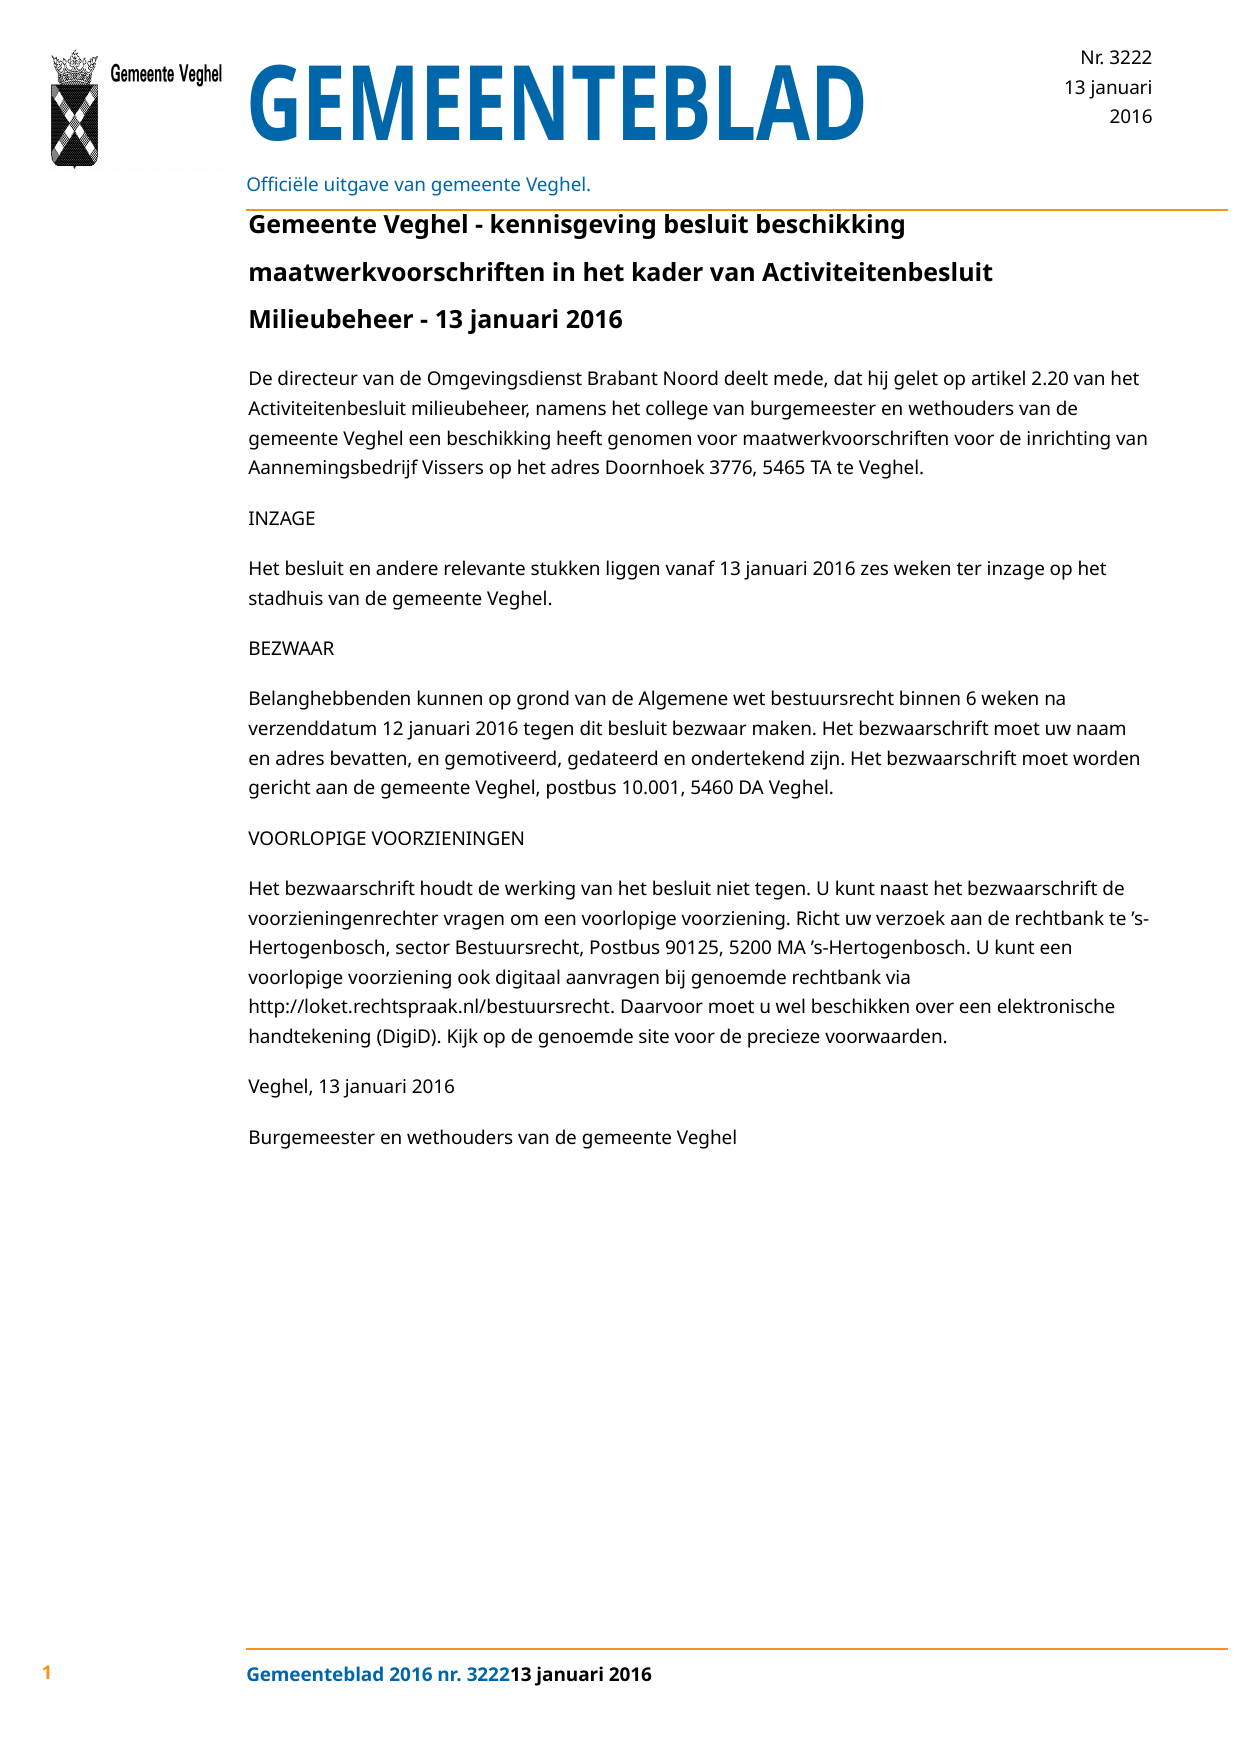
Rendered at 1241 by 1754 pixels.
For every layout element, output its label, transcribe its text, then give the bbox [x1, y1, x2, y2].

text Veghel, 13 januari 2016 [248, 1073, 1152, 1099]
text Het bezwaarschrift houdt de werking van het besluit niet tegen. U kunt naast het bezwaarschrift de voorzieningenrechter vragen om een voorlopige voorziening. Richt uw verzoek aan de rechtbank te ’s-Hertogenbosch, sector Bestuursrecht, Postbus 90125, 5200 MA ’s-Hertogenbosch. U kunt een voorlopige voorziening ook digitaal aanvragen bij genoemde rechtbank via http://loket.rechtspraak.nl/bestuursrecht. Daarvoor moet u wel beschikken over een elektronische handtekening (DigiD). Kijk op de genoemde site voor de precieze voorwaarden. [248, 875, 1152, 1049]
text Belanghebbenden kunnen op grond van de Algemene wet bestuursrecht binnen 6 weken na verzenddatum 12 januari 2016 tegen dit besluit bezwaar maken. Het bezwaarschrift moet uw naam en adres bevatten, en gemotiveerd, gedateerd en ondertekend zijn. Het bezwaarschrift moet worden gericht aan de gemeente Veghel, postbus 10.001, 5460 DA Veghel. [248, 686, 1152, 800]
text De directeur van de Omgevingsdienst Brabant Noord deelt mede, dat hij gelet op artikel 2.20 van het Activiteitenbesluit milieubeheer, namens het college van burgemeester en wethouders van de gemeente Veghel een beschikking heeft genomen voor maatwerkvoorschriften voor de inrichting van Aannemingsbedrijf Vissers op het adres Doornhoek 3776, 5465 TA te Veghel. [248, 366, 1152, 480]
text Burgemeester en wethouders van de gemeente Veghel [248, 1124, 1152, 1149]
text INZAGE [248, 505, 1152, 530]
text BEZWAAR [248, 635, 1152, 661]
text Het besluit en andere relevante stukken liggen vanaf 13 januari 2016 zes weken ter inzage op het stadhuis van de gemeente Veghel. [248, 555, 1152, 610]
picture [41, 47, 231, 172]
text VOORLOPIGE VOORZIENINGEN [248, 825, 1152, 850]
text Gemeente Veghel - kennisgeving besluit beschikking maatwerkvoorschriften in het kader van Activiteitenbesluit Milieubeheer - 13 januari 2016 [248, 211, 1152, 336]
